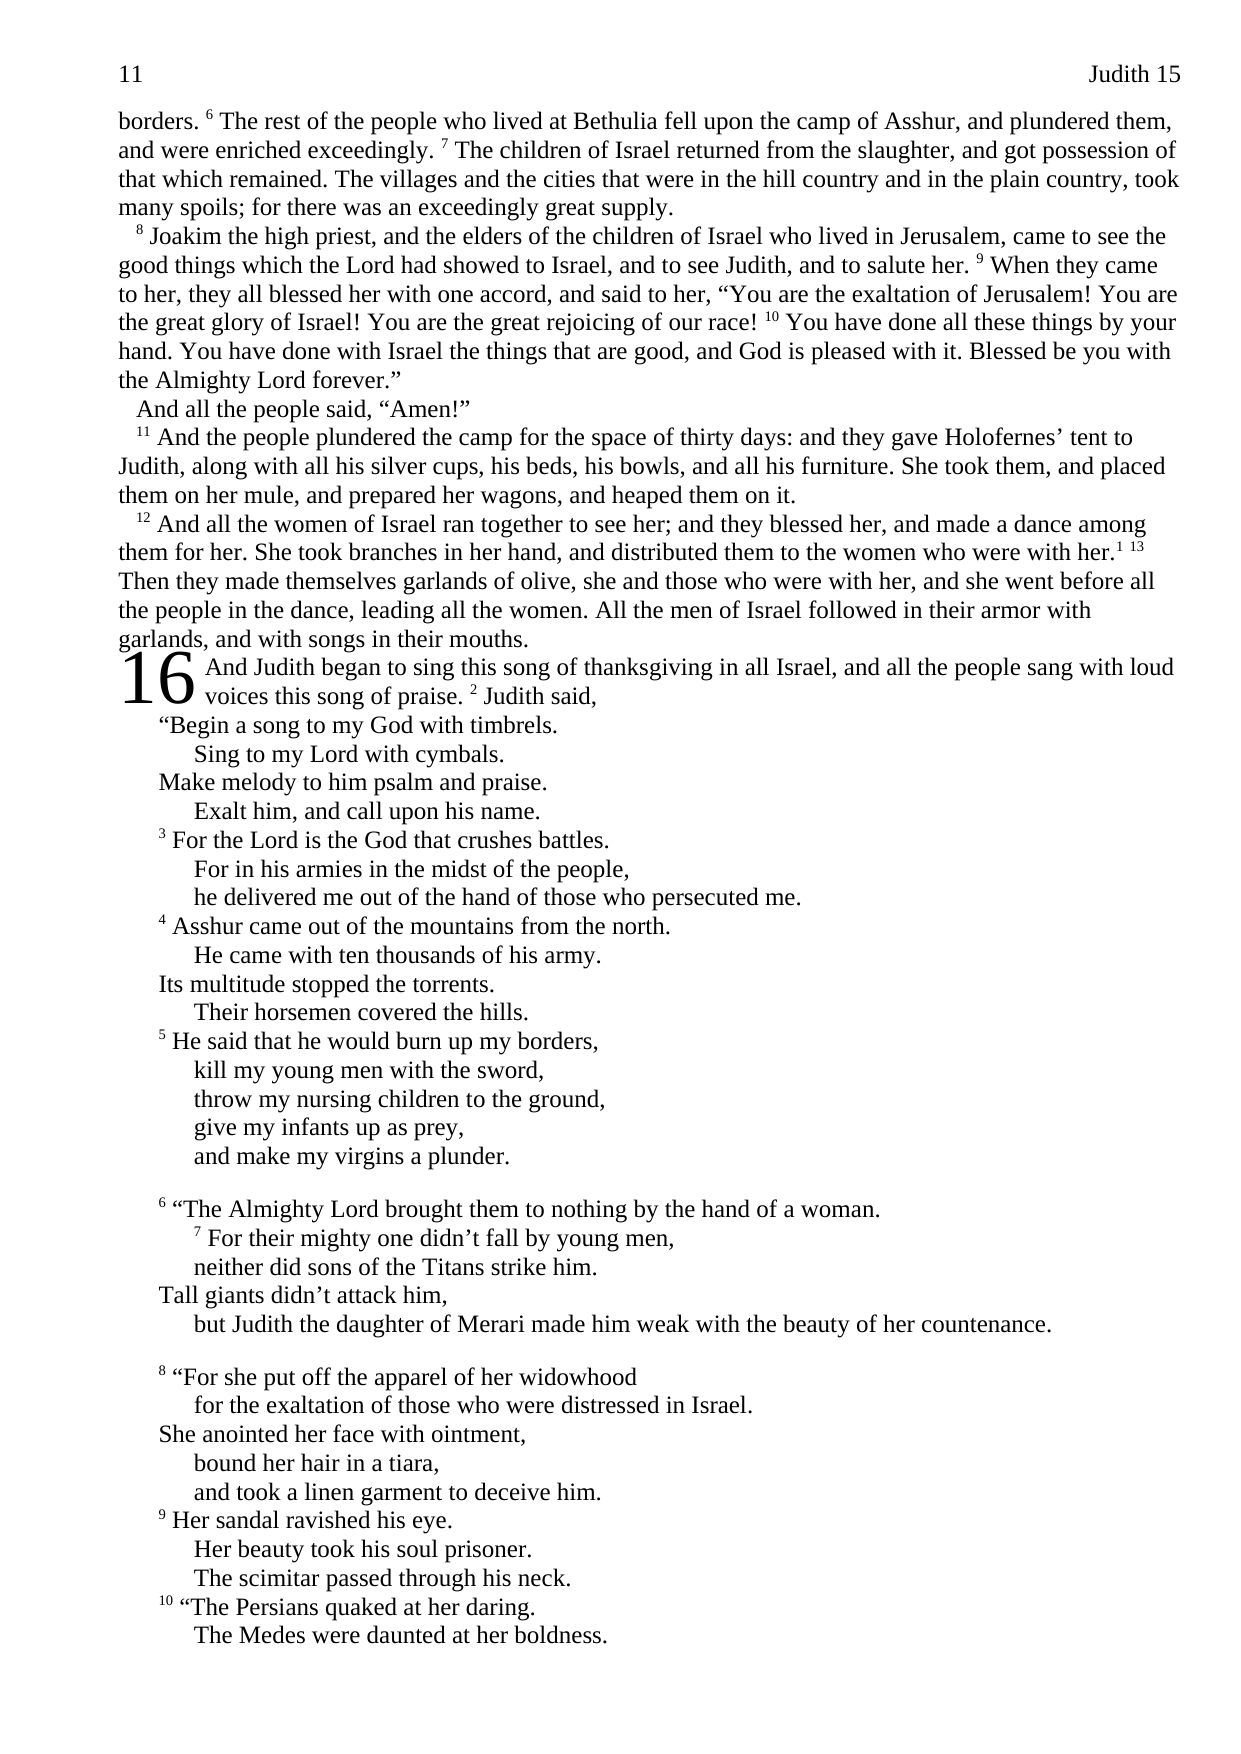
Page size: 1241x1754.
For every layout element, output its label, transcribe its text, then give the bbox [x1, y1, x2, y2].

text give my infants up as prey, [194, 1112, 1181, 1141]
text 4 Asshur came out of the mountains from the north. [158, 911, 1181, 940]
text The Medes were daunted at her boldness. [194, 1621, 1181, 1649]
text for the exaltation of those who were distressed in Israel. [194, 1391, 1181, 1419]
text 8 “For she put off the apparel of her widowhood [158, 1362, 1181, 1391]
text 9 Her sandal ravished his eye. [158, 1506, 1181, 1534]
text Sing to my Lord with cymbals. [194, 739, 1181, 767]
text 10 “The Persians quaked at her daring. [158, 1592, 1181, 1621]
text but Judith the daughter of Merari made him weak with the beauty of her countenance. [194, 1309, 1181, 1338]
text 7 For their mighty one didn’t fall by young men, [194, 1223, 1181, 1252]
text Tall giants didn’t attack him, [158, 1280, 1181, 1309]
text Its multitude stopped the torrents. [158, 969, 1181, 997]
text 11 And the people plundered the camp for the space of thirty days: and they gave Holofernes’ tent to Judith, along with all his silver cups, his beds, his bowls, and all his furniture. She took them, and placed them on her mule, and prepared her wagons, and heaped them on it. [118, 422, 1181, 509]
text The scimitar passed through his neck. [194, 1563, 1181, 1592]
text and make my virgins a plunder. [194, 1141, 1181, 1170]
text 3 For the Lord is the God that crushes battles. [158, 825, 1181, 854]
text Make melody to him psalm and praise. [158, 767, 1181, 796]
text 8 Joakim the high priest, and the elders of the children of Israel who lived in Jerusalem, came to see the good things which the Lord had showed to Israel, and to see Judith, and to salute her. 9 When they came to her, they all blessed her with one accord, and said to her, “You are the exaltation of Jerusalem! You are the great glory of Israel! You are the great rejoicing of our race! 10 You have done all these things by your hand. You have done with Israel the things that are good, and God is pleased with it. Blessed be you with the Almighty Lord forever.” [118, 221, 1181, 394]
text 12 And all the women of Israel ran together to see her; and they blessed her, and made a dance among them for her. She took branches in her hand, and distributed them to the women who were with her.1 13 Then they made themselves garlands of olive, she and those who were with her, and she went before all the people in the dance, leading all the women. All the men of Israel followed in their armor with garlands, and with songs in their mouths. [118, 509, 1181, 652]
text 6 “The Almighty Lord brought them to nothing by the hand of a woman. [158, 1194, 1181, 1223]
text “Begin a song to my God with timbrels. [158, 710, 1181, 739]
text And all the people said, “Amen!” [118, 394, 1181, 422]
text He came with ten thousands of his army. [194, 940, 1181, 969]
text kill my young men with the sword, [194, 1055, 1181, 1084]
text She anointed her face with ointment, [158, 1419, 1181, 1448]
text Exalt him, and call upon his name. [194, 796, 1181, 825]
text neither did sons of the Titans strike him. [194, 1252, 1181, 1280]
text Their horsemen covered the hills. [194, 997, 1181, 1026]
text borders. 6 The rest of the people who lived at Bethulia fell upon the camp of Asshur, and plundered them, and were enriched exceedingly. 7 The children of Israel returned from the slaughter, and got possession of that which remained. The villages and the cities that were in the hill country and in the plain country, took many spoils; for there was an exceedingly great supply. [118, 106, 1181, 221]
text throw my nursing children to the ground, [194, 1084, 1181, 1112]
text and took a linen garment to deceive him. [194, 1477, 1181, 1506]
text 16And Judith began to sing this song of thanksgiving in all Israel, and all the people sang with loud voices this song of praise. 2 Judith said, [118, 652, 1181, 710]
text For in his armies in the midst of the people, [194, 854, 1181, 882]
text Her beauty took his soul prisoner. [194, 1534, 1181, 1563]
text 5 He said that he would burn up my borders, [158, 1026, 1181, 1055]
text he delivered me out of the hand of those who persecuted me. [194, 882, 1181, 911]
text bound her hair in a tiara, [194, 1448, 1181, 1477]
